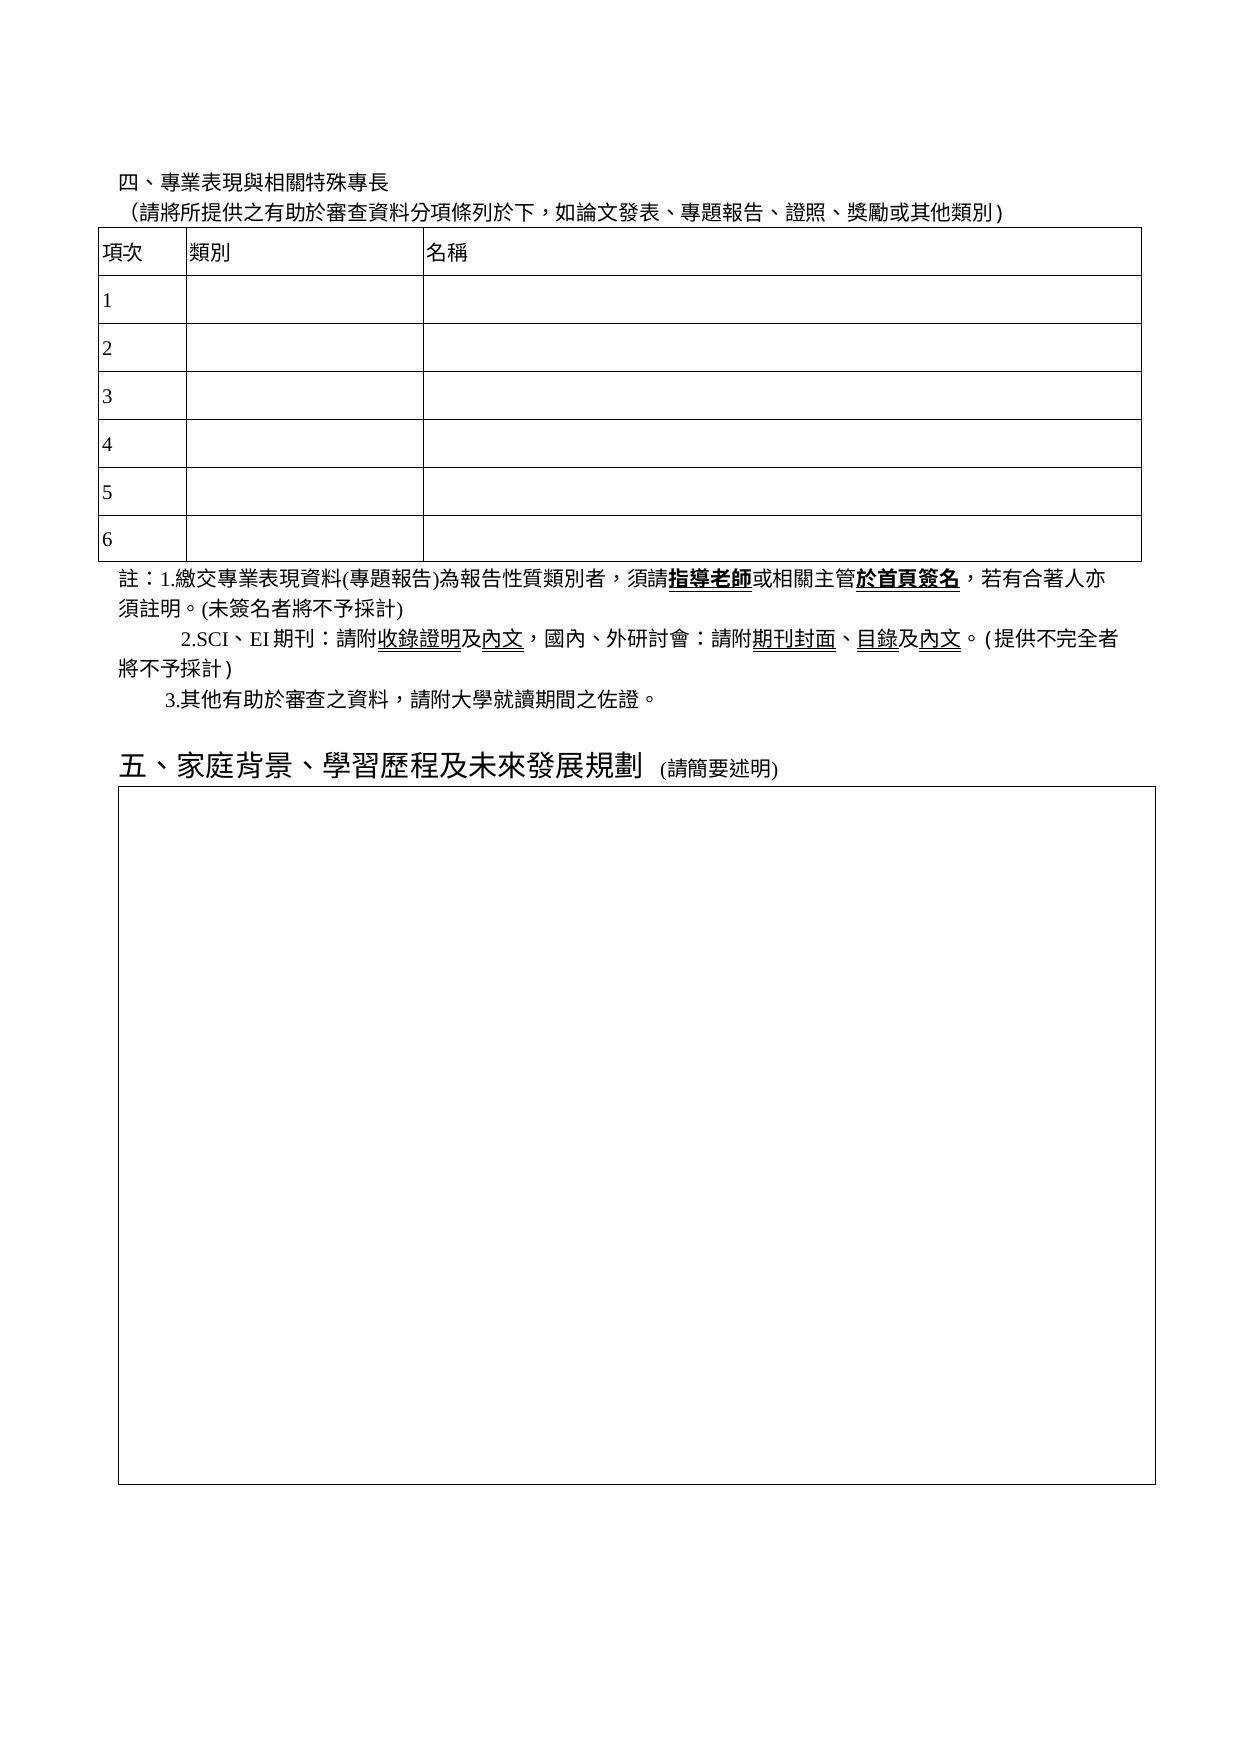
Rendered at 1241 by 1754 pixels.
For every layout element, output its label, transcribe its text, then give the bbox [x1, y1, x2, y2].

table_cell 6 [99, 516, 186, 561]
table_cell [424, 468, 1141, 515]
table_cell [424, 420, 1141, 467]
table_cell [187, 420, 423, 467]
table_cell [187, 276, 423, 323]
text 3.其他有助於審查之資料，請附大學就讀期間之佐證。 [118, 683, 1122, 713]
table_cell 3 [99, 372, 186, 419]
text 註：1.繳交專業表現資料(專題報告)為報告性質類別者，須請指導老師或相關主管於首頁簽名，若有合著人亦須註明。(未簽名者將不予採計) [118, 562, 1122, 622]
table_cell [424, 516, 1141, 561]
table_cell 1 [99, 276, 186, 323]
table_cell 5 [99, 468, 186, 515]
text 五、家庭背景、學習歷程及未來發展規劃 (請簡要述明) [118, 737, 1122, 786]
table_cell 4 [99, 420, 186, 467]
text 2.SCI、EI期刊：請附收錄證明及內文，國內、外研討會：請附期刊封面、目錄及內文。(提供不完全者將不予採計) [118, 622, 1122, 683]
table_cell [187, 516, 423, 561]
table_header 項次 [99, 228, 186, 275]
table_cell [424, 372, 1141, 419]
table_cell [424, 276, 1141, 323]
text （請將所提供之有助於審查資料分項條列於下，如論文發表、專題報告、證照、獎勵或其他類別) [118, 196, 1122, 227]
text 四、專業表現與相關特殊專長 [118, 166, 1122, 196]
table_cell 2 [99, 324, 186, 371]
table_cell [187, 372, 423, 419]
table_header 名稱 [424, 228, 1141, 275]
table_header 類別 [187, 228, 423, 275]
table_cell [424, 324, 1141, 371]
table_header [119, 787, 1155, 1484]
table_cell [187, 324, 423, 371]
table_cell [187, 468, 423, 515]
